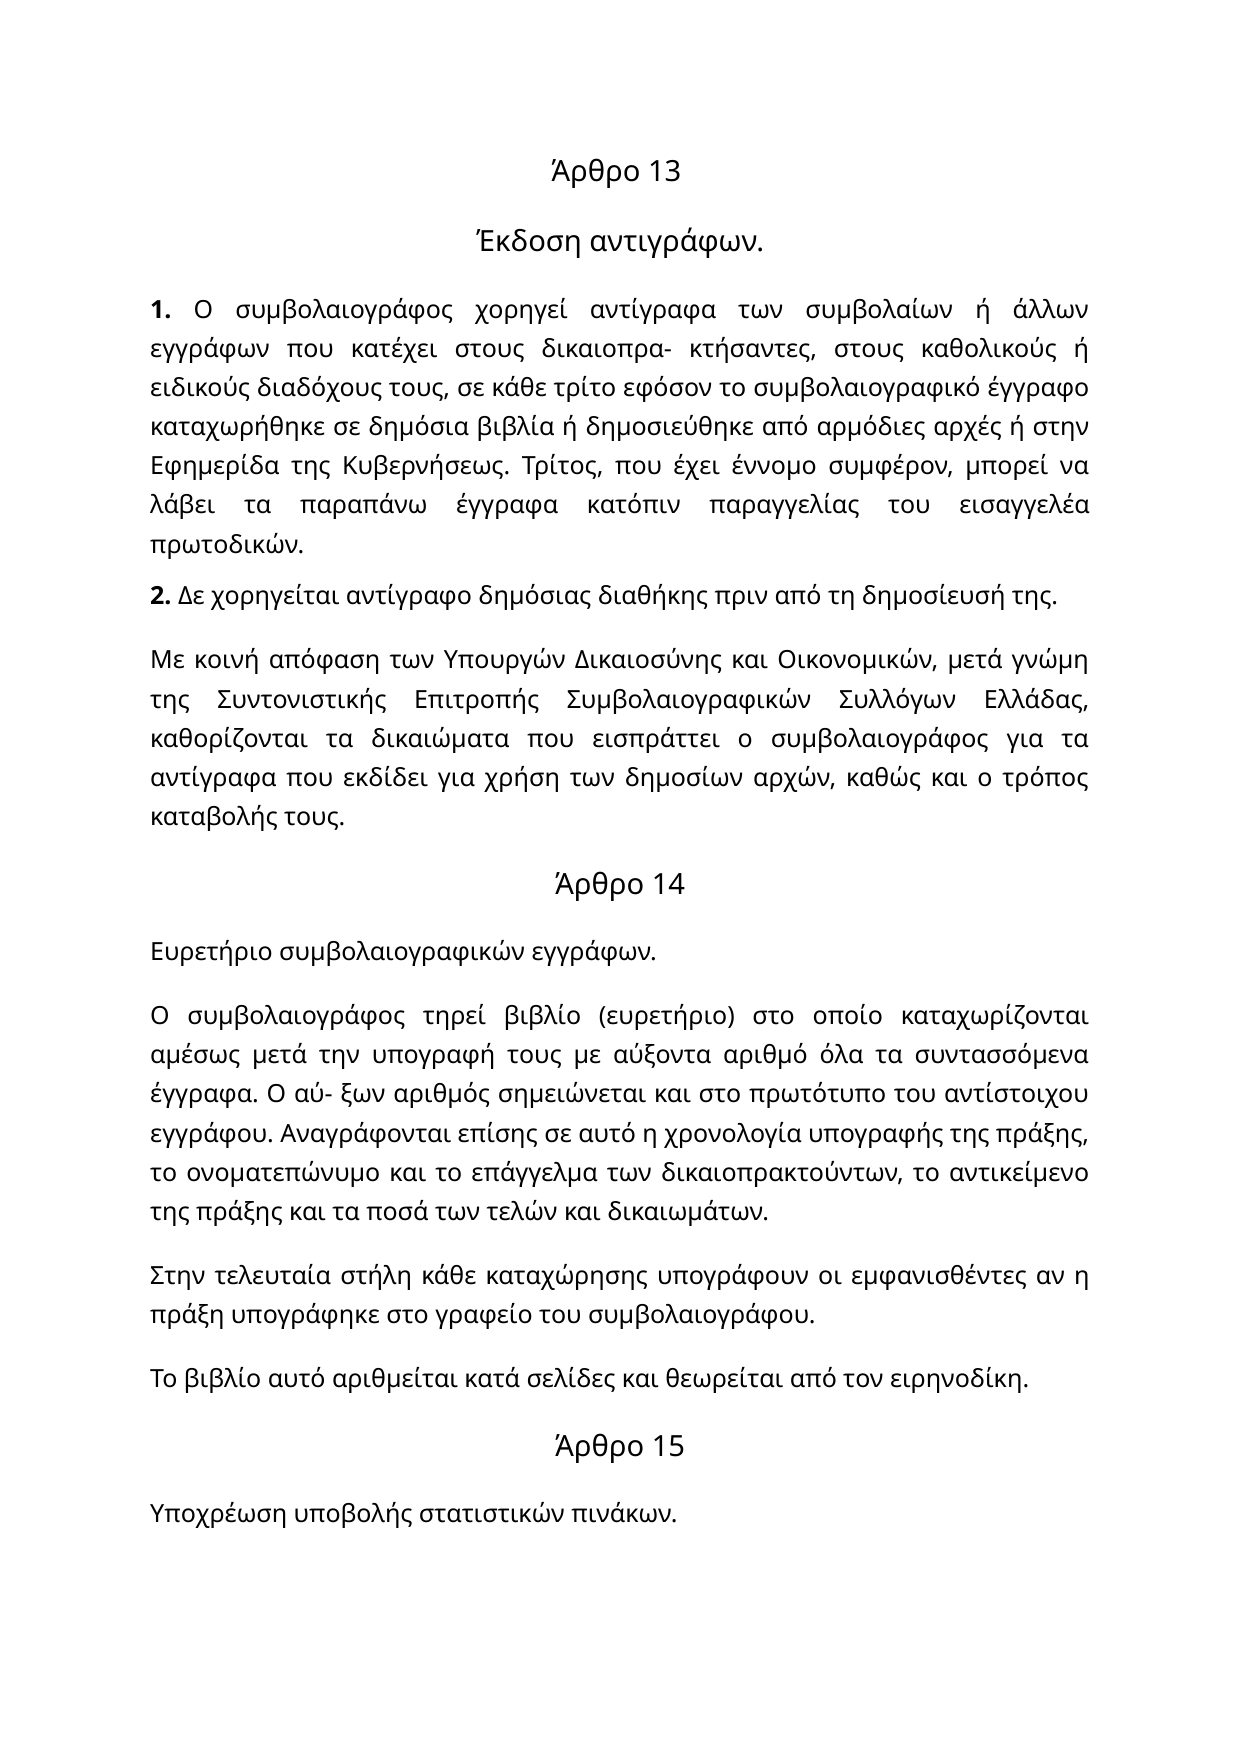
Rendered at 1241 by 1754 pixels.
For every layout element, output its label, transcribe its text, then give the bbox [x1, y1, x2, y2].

subtitle Άρθρο 13 [150, 150, 1090, 190]
text Ευρετήριο συμβολαιογραφικών εγγράφων. [150, 933, 1090, 968]
text 1. Ο συμβολαιογράφος χορηγεί αντίγραφα των συμβολαίων ή άλλων εγγράφων που κατέχει στους δικαιοπρα- κτήσαντες, στους καθολικούς ή ειδικούς διαδόχους τους, σε κάθε τρίτο εφόσον το συμβολαιογραφικό έγγραφο καταχωρήθηκε σε δημόσια βιβλία ή δημοσιεύθηκε από αρμόδιες αρχές ή στην Εφημερίδα της Κυβερνήσεως. Τρίτος, που έχει έννομο συμφέρον, μπορεί να λάβει τα παραπάνω έγγραφα κατόπιν παραγγελίας του εισαγγελέα πρωτοδικών. [150, 291, 1090, 560]
subtitle Έκδοση αντιγράφων. [150, 221, 1090, 260]
text Με κοινή απόφαση των Υπουργών Δικαιοσύνης και Οικονομικών, μετά γνώμη της Συντονιστικής Επιτροπής Συμβολαιογραφικών Συλλόγων Ελλάδας, καθορίζονται τα δικαιώματα που εισπράττει ο συμβολαιογράφος για τα αντίγραφα που εκδίδει για χρήση των δημοσίων αρχών, καθώς και ο τρόπος καταβολής τους. [150, 642, 1090, 833]
text Ο συμβολαιογράφος τηρεί βιβλίο (ευρετήριο) στο οποίο καταχωρίζονται αμέσως μετά την υπογραφή τους με αύξοντα αριθμό όλα τα συντασσόμενα έγγραφα. Ο αύ- ξων αριθμός σημειώνεται και στο πρωτότυπο του αντίστοιχου εγγράφου. Αναγράφονται επίσης σε αυτό η χρονολογία υπογραφής της πράξης, το ονοματεπώνυμο και το επάγγελμα των δικαιοπρακτούντων, το αντικείμενο της πράξης και τα ποσά των τελών και δικαιωμάτων. [150, 998, 1090, 1228]
text Στην τελευταία στήλη κάθε καταχώρησης υπογράφουν οι εμφανισθέντες αν η πράξη υπογράφηκε στο γραφείο του συμβολαιογράφου. [150, 1258, 1090, 1331]
text Υποχρέωση υποβολής στατιστικών πινάκων. [150, 1496, 1090, 1530]
text 2. Δε χορηγείται αντίγραφο δημόσιας διαθήκης πριν από τη δημοσίευσή της. [150, 578, 1090, 612]
text Το βιβλίο αυτό αριθμείται κατά σελίδες και θεωρείται από τον ειρηνοδίκη. [150, 1361, 1090, 1395]
subtitle Άρθρο 15 [150, 1425, 1090, 1465]
subtitle Άρθρο 14 [150, 863, 1090, 903]
